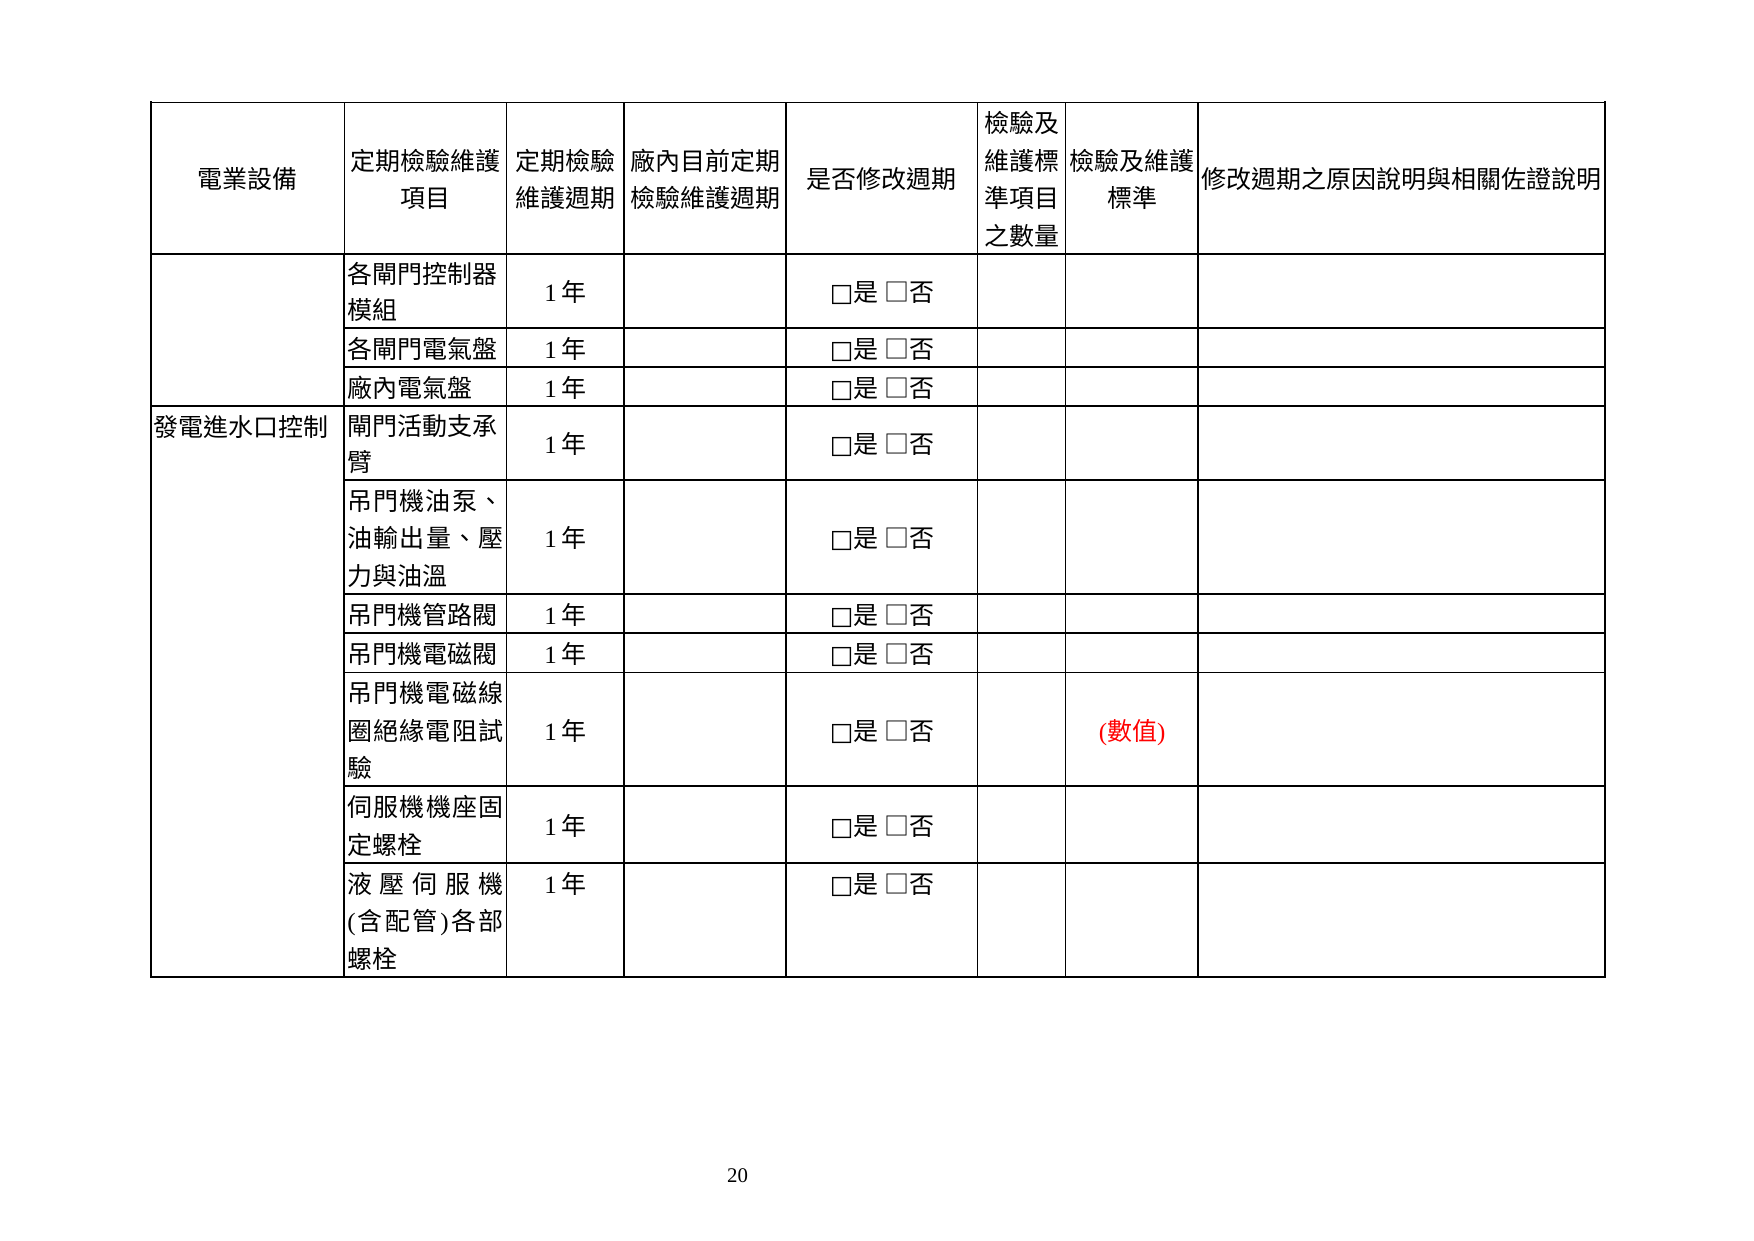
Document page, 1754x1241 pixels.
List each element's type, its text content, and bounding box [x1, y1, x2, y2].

table_cell [1066, 864, 1197, 976]
table_cell [1066, 634, 1197, 671]
table_cell 閘門活動支承臂 [345, 407, 506, 479]
table_cell [1066, 595, 1197, 632]
table_cell □是 □否 [787, 787, 977, 862]
table_cell 1年 [507, 368, 623, 405]
table_cell □是 □否 [787, 329, 977, 366]
table_cell [1199, 595, 1604, 632]
table_cell 吊門機電磁閥 [345, 634, 506, 671]
table_cell [625, 595, 785, 632]
table_cell [1066, 787, 1197, 862]
table_cell [978, 329, 1065, 366]
table_cell [625, 368, 785, 405]
table_cell [978, 368, 1065, 405]
table_cell 1年 [507, 634, 623, 671]
table_cell 1年 [507, 787, 623, 862]
table_cell [1066, 255, 1197, 327]
table_cell 1年 [507, 481, 623, 593]
table_cell □是 □否 [787, 864, 977, 976]
table_cell [978, 673, 1065, 785]
table_cell [625, 481, 785, 593]
table_cell 各閘門電氣盤 [345, 329, 506, 366]
table_cell [625, 673, 785, 785]
table_cell 吊門機管路閥 [345, 595, 506, 632]
table_header 檢驗及維護標準 [1066, 103, 1197, 253]
table_cell (數值) [1066, 673, 1197, 785]
table_cell 伺服機機座固定螺栓 [345, 787, 506, 862]
table_cell □是 □否 [787, 407, 977, 479]
table_cell [625, 864, 785, 976]
table_header 電業設備 [152, 103, 344, 253]
table_cell 1年 [507, 255, 623, 327]
table_cell 液壓伺服機(含配管)各部螺栓 [345, 864, 506, 976]
table_cell □是 □否 [787, 673, 977, 785]
table_header 廠內目前定期檢驗維護週期 [625, 103, 785, 253]
table_cell [625, 329, 785, 366]
table_cell [1066, 368, 1197, 405]
table_cell 1年 [507, 595, 623, 632]
table_cell □是 □否 [787, 481, 977, 593]
table_cell 1年 [507, 673, 623, 785]
table_cell [1199, 255, 1604, 327]
table_cell [978, 255, 1065, 327]
table_cell [625, 407, 785, 479]
table_cell [152, 255, 343, 405]
table_cell 1年 [507, 407, 623, 479]
table_header 定期檢驗維護週期 [507, 103, 623, 253]
table_header 定期檢驗維護項目 [345, 103, 506, 253]
table_cell □是 □否 [787, 255, 977, 327]
table_cell 1年 [507, 864, 623, 976]
table_cell [1199, 368, 1604, 405]
table_cell 吊門機電磁線圈絕緣電阻試驗 [345, 673, 506, 785]
table_cell [1199, 673, 1604, 785]
table_cell [978, 595, 1065, 632]
table_header 修改週期之原因說明與相關佐證說明 [1199, 103, 1604, 253]
table_cell [1199, 481, 1604, 593]
table_cell [1199, 329, 1604, 366]
table_cell □是 □否 [787, 368, 977, 405]
table_cell [625, 634, 785, 671]
table_cell [1199, 864, 1604, 976]
table_cell [978, 634, 1065, 671]
table_cell [978, 864, 1065, 976]
table_cell 發電進水口控制 [152, 407, 343, 976]
table_cell [1066, 329, 1197, 366]
table_cell [625, 255, 785, 327]
table_header 是否修改週期 [787, 103, 977, 253]
table_cell [1199, 634, 1604, 671]
table_cell [978, 481, 1065, 593]
table_cell 吊門機油泵、油輸出量、壓力與油溫 [345, 481, 506, 593]
table_cell 各閘門控制器模組 [345, 255, 506, 327]
table_cell □是 □否 [787, 595, 977, 632]
table_cell [1066, 407, 1197, 479]
table_cell □是 □否 [787, 634, 977, 671]
table_cell 廠內電氣盤 [345, 368, 506, 405]
table_cell [1066, 481, 1197, 593]
table_header 檢驗及維護標準項目之數量 [978, 103, 1065, 253]
table_cell [1199, 407, 1604, 479]
table_cell [978, 407, 1065, 479]
table_cell [625, 787, 785, 862]
table_cell [1199, 787, 1604, 862]
table_cell [978, 787, 1065, 862]
table_cell 1年 [507, 329, 623, 366]
